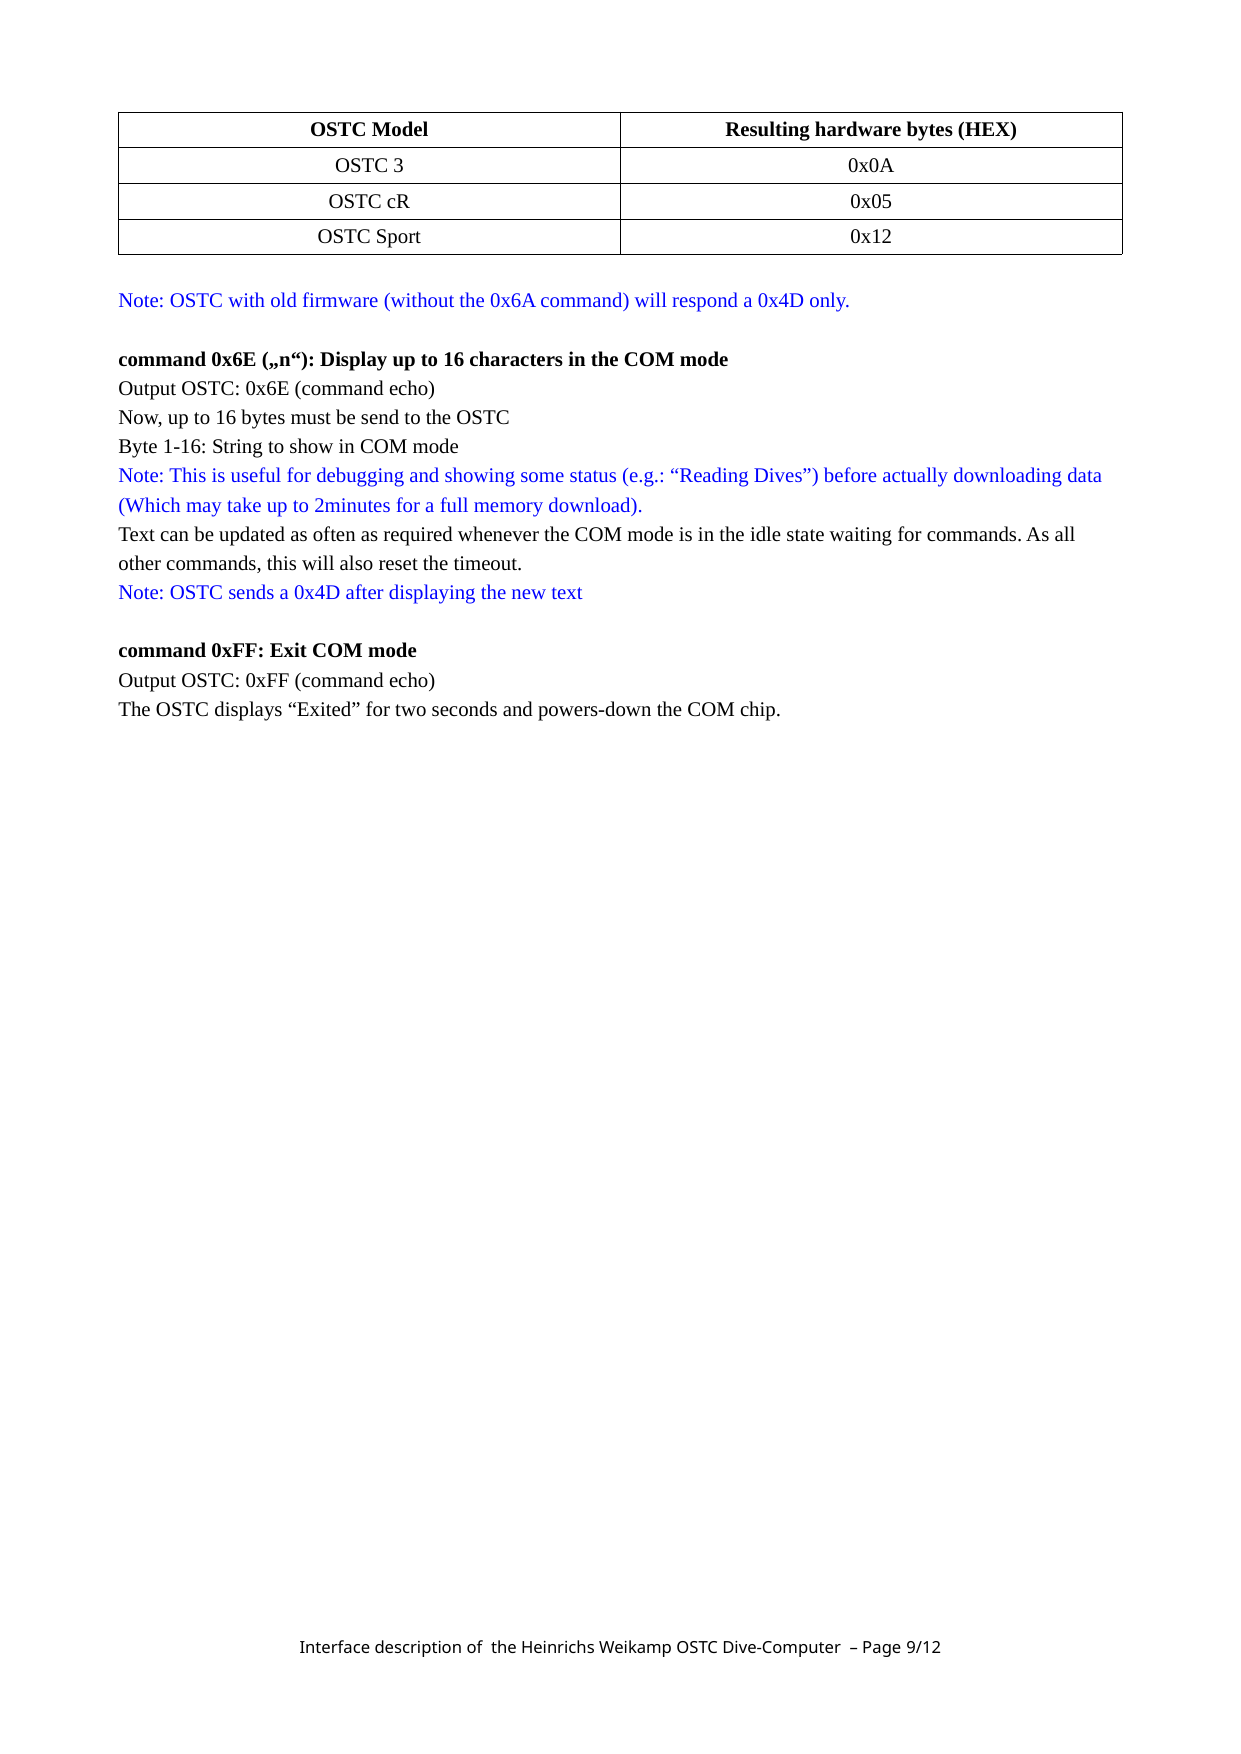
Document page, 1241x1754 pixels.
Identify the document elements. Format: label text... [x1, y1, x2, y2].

table_cell OSTC cR [119, 184, 620, 218]
table_cell OSTC 3 [119, 148, 620, 183]
text Now, up to 16 bytes must be send to the OSTC [118, 400, 1122, 429]
text command 0x6E („n“): Display up to 16 characters in the COM mode [118, 342, 1122, 371]
table_header OSTC Model [119, 113, 620, 147]
table_cell 0x0A [621, 148, 1122, 183]
text Note: OSTC with old firmware (without the 0x6A command) will respond a 0x4D only. [118, 283, 1122, 312]
text Byte 1-16: String to show in COM mode [118, 429, 1122, 458]
text Note: OSTC sends a 0x4D after displaying the new text [118, 575, 1122, 604]
text (Which may take up to 2minutes for a full memory download). [118, 487, 1122, 517]
text command 0xFF: Exit COM mode [118, 633, 1122, 662]
table_cell 0x05 [621, 184, 1122, 218]
text Note: This is useful for debugging and showing some status (e.g.: “Reading Dives”) before actually downloading data [118, 458, 1122, 487]
table_cell 0x12 [621, 220, 1122, 254]
table_header Resulting hardware bytes (HEX) [621, 113, 1122, 147]
text The OSTC displays “Exited” for two seconds and powers-down the COM chip. [118, 692, 1122, 721]
table_cell OSTC Sport [119, 220, 620, 254]
text Output OSTC: 0xFF (command echo) [118, 662, 1122, 692]
text Output OSTC: 0x6E (command echo) [118, 371, 1122, 400]
text Text can be updated as often as required whenever the COM mode is in the idle state waiting for commands. As all other commands, this will also reset the timeout. [118, 517, 1122, 575]
